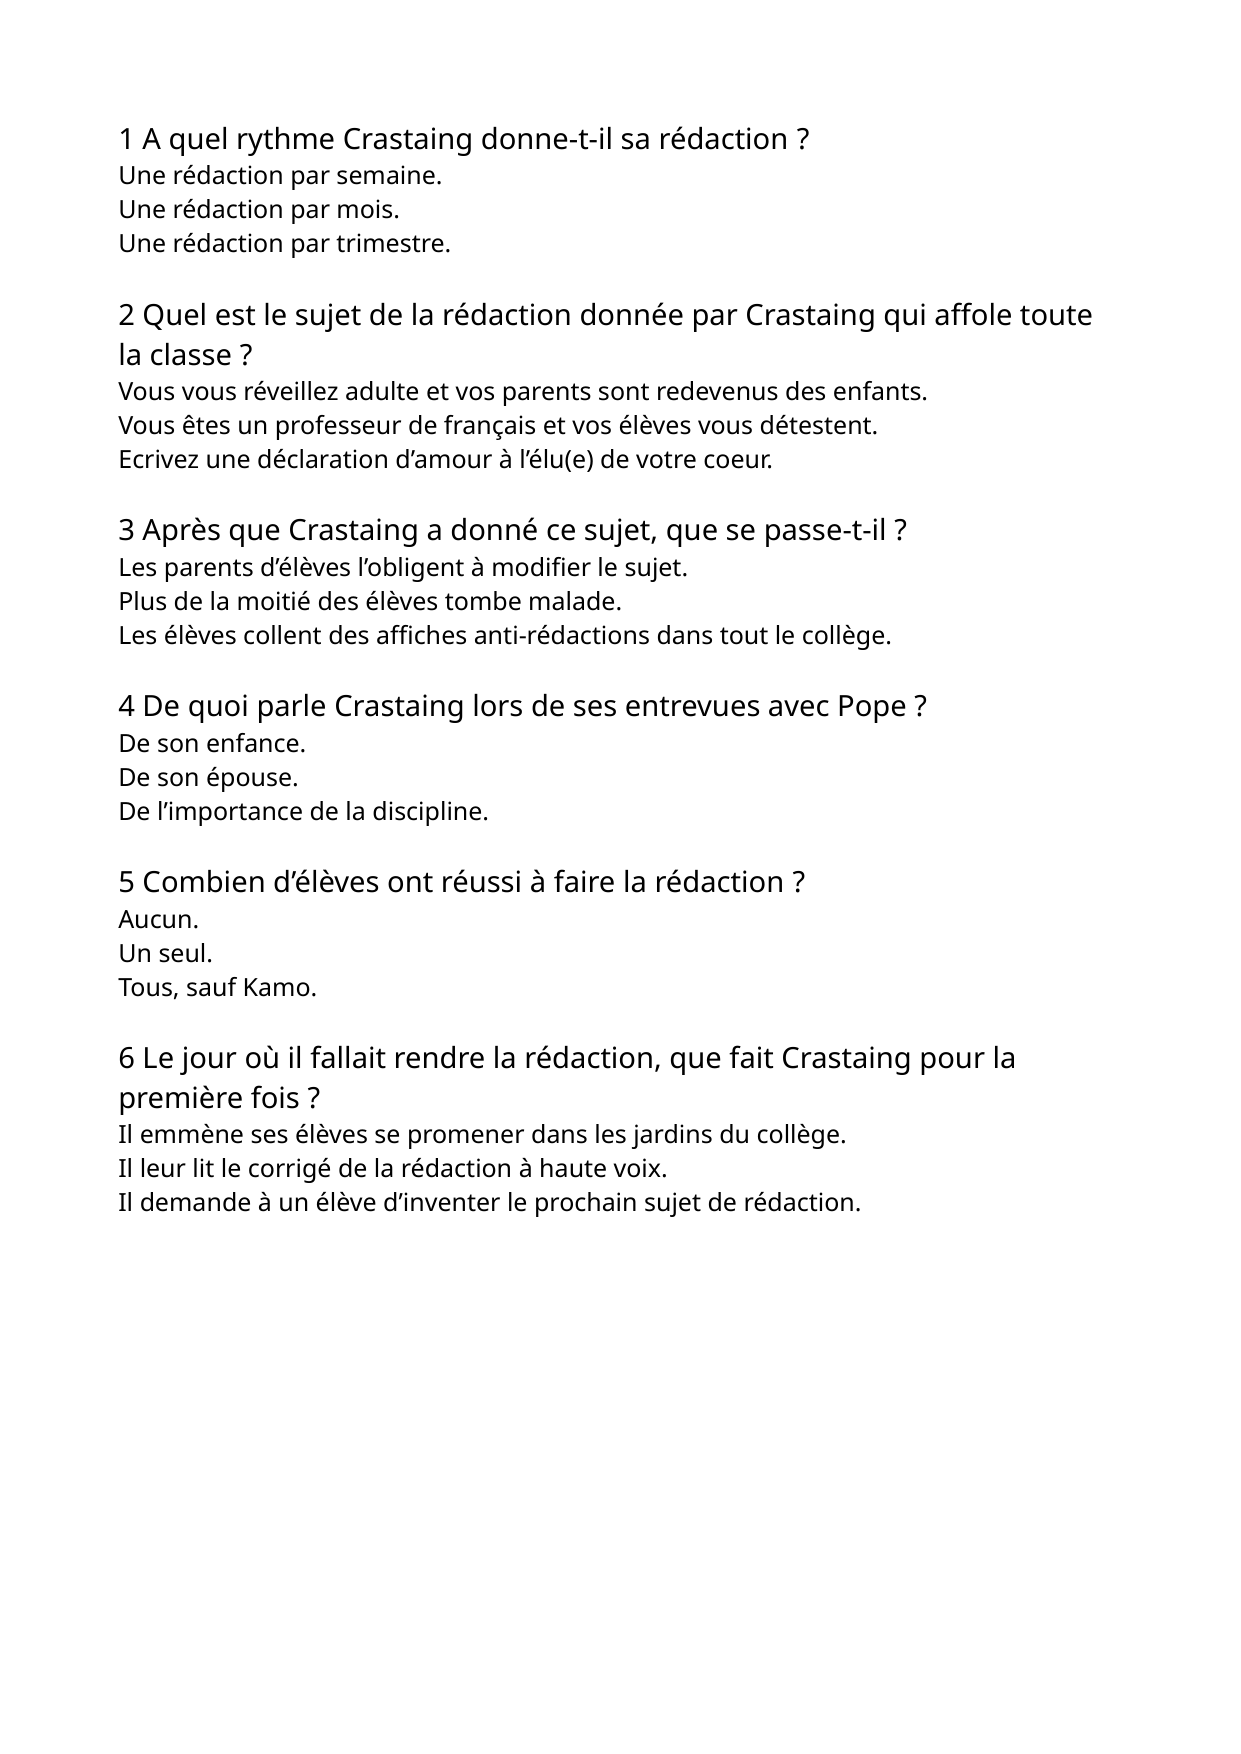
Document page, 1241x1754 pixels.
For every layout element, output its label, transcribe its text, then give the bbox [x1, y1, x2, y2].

text 1 A quel rythme Crastaing donne-t-il sa rédaction ? [118, 118, 1122, 158]
text Une rédaction par trimestre. [118, 226, 1122, 260]
text Les élèves collent des affiches anti-rédactions dans tout le collège. [118, 617, 1122, 652]
text De son épouse. [118, 759, 1122, 793]
text Plus de la moitié des élèves tombe malade. [118, 583, 1122, 617]
text Un seul. [118, 935, 1122, 969]
text Vous vous réveillez adulte et vos parents sont redevenus des enfants. [118, 373, 1122, 407]
text 6 Le jour où il fallait rendre la rédaction, que fait Crastaing pour la première fois ? [118, 1037, 1122, 1117]
text 4 De quoi parle Crastaing lors de ses entrevues avec Pope ? [118, 686, 1122, 725]
text 3 Après que Crastaing a donné ce sujet, que se passe-t-il ? [118, 510, 1122, 549]
text Aucun. [118, 901, 1122, 935]
text Ecrivez une déclaration d’amour à l’élu(e) de votre coeur. [118, 442, 1122, 476]
text Tous, sauf Kamo. [118, 969, 1122, 1003]
text De son enfance. [118, 725, 1122, 759]
text Une rédaction par semaine. [118, 158, 1122, 192]
text Il emmène ses élèves se promener dans les jardins du collège. [118, 1117, 1122, 1151]
text 5 Combien d’élèves ont réussi à faire la rédaction ? [118, 862, 1122, 901]
text De l’importance de la discipline. [118, 793, 1122, 827]
text Les parents d’élèves l’obligent à modifier le sujet. [118, 549, 1122, 583]
text Vous êtes un professeur de français et vos élèves vous détestent. [118, 407, 1122, 442]
text Il demande à un élève d’inventer le prochain sujet de rédaction. [118, 1185, 1122, 1219]
text Une rédaction par mois. [118, 192, 1122, 226]
text Il leur lit le corrigé de la rédaction à haute voix. [118, 1151, 1122, 1185]
text 2 Quel est le sujet de la rédaction donnée par Crastaing qui affole toute la classe ? [118, 294, 1122, 373]
